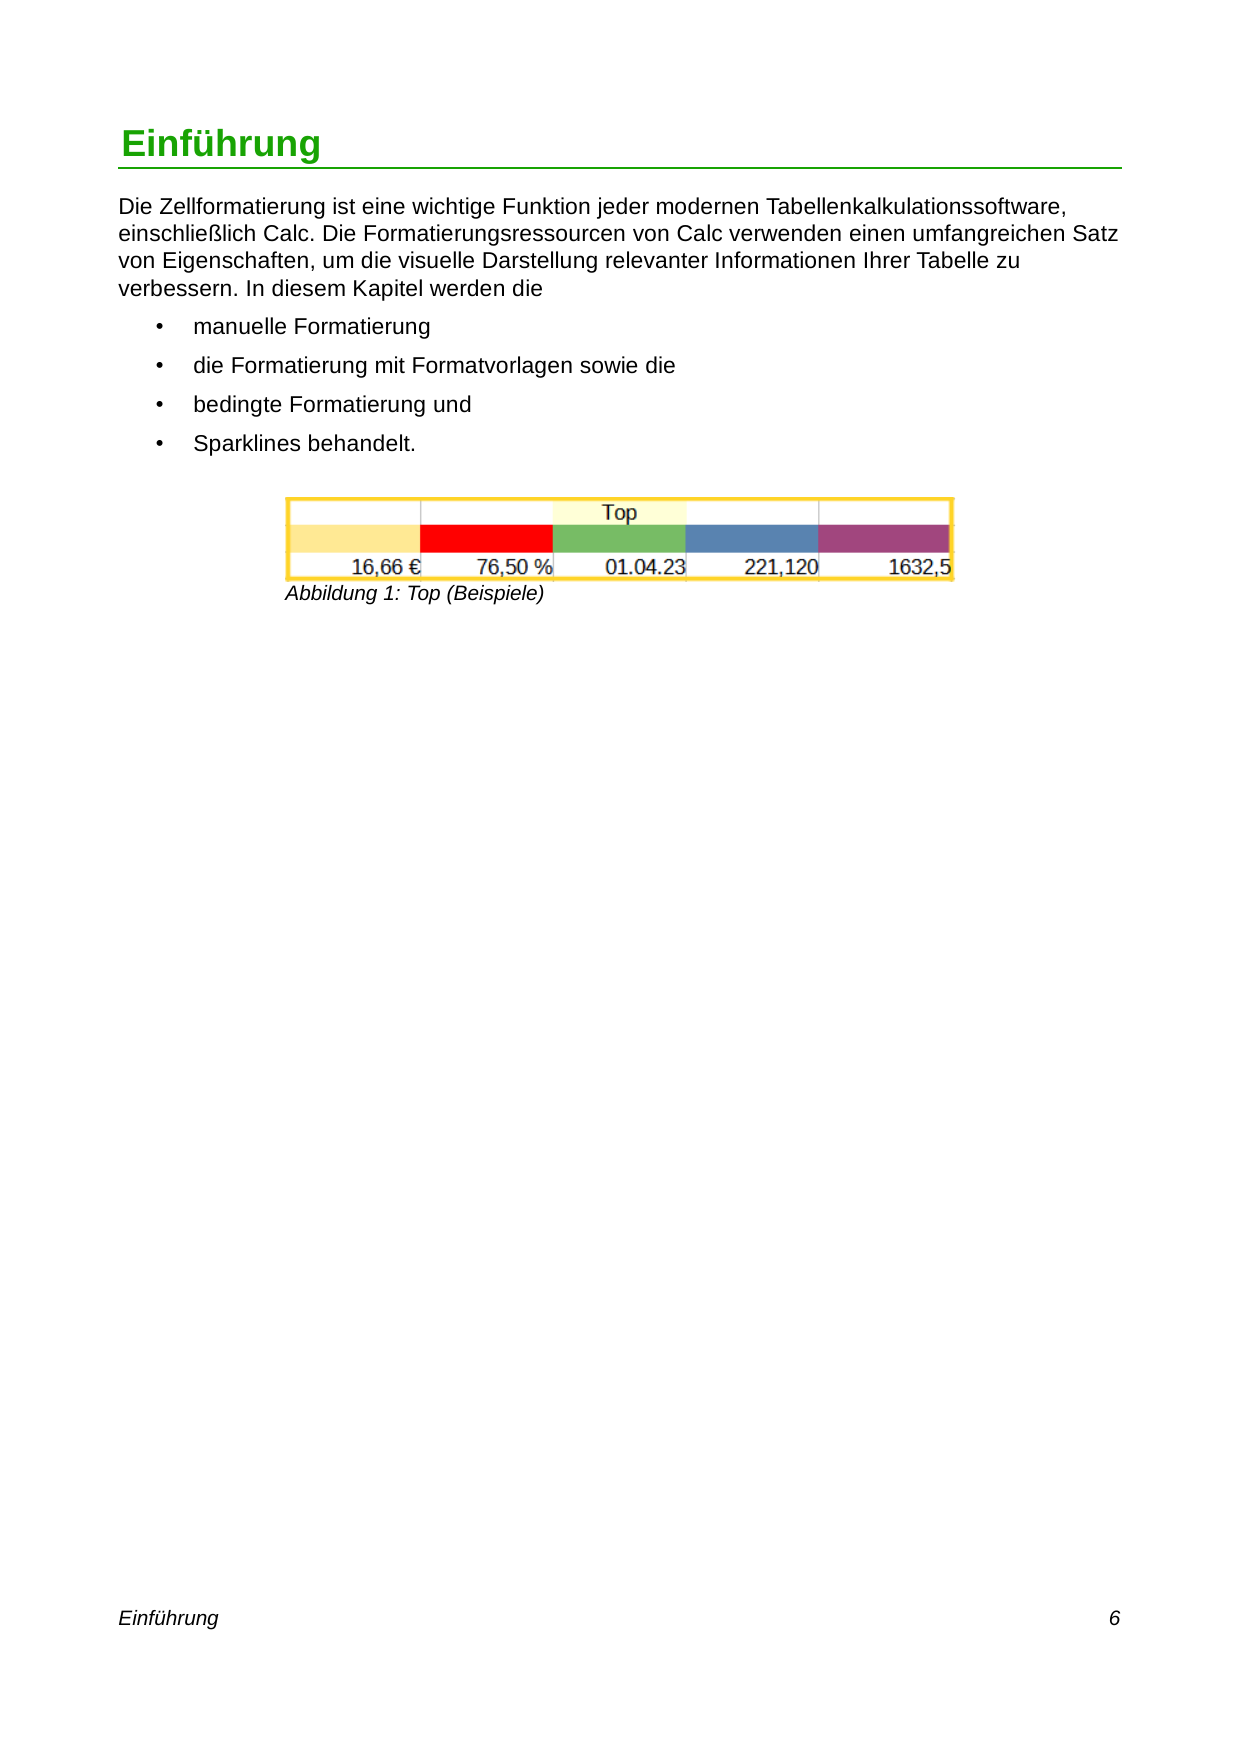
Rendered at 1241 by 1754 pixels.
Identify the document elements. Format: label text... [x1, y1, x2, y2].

text Abbildung 1: Top (Beispiele) [285, 582, 955, 605]
picture [285, 497, 955, 582]
subtitle Einführung [118, 118, 1122, 167]
list manuelle Formatierung [156, 313, 1122, 340]
list bedingte Formatierung und [156, 390, 1122, 417]
list Sparklines behandelt. [156, 429, 1122, 456]
text Die Zellformatierung ist eine wichtige Funktion jeder modernen Tabellenkalkulationssoftware, einschließlich Calc. Die Formatierungsressourcen von Calc verwenden einen umfangreichen Satz von Eigenschaften, um die visuelle Darstellung relevanter Informationen Ihrer Tabelle zu verbessern. In diesem Kapitel werden die [118, 193, 1122, 301]
list die Formatierung mit Formatvorlagen sowie die [156, 352, 1122, 379]
